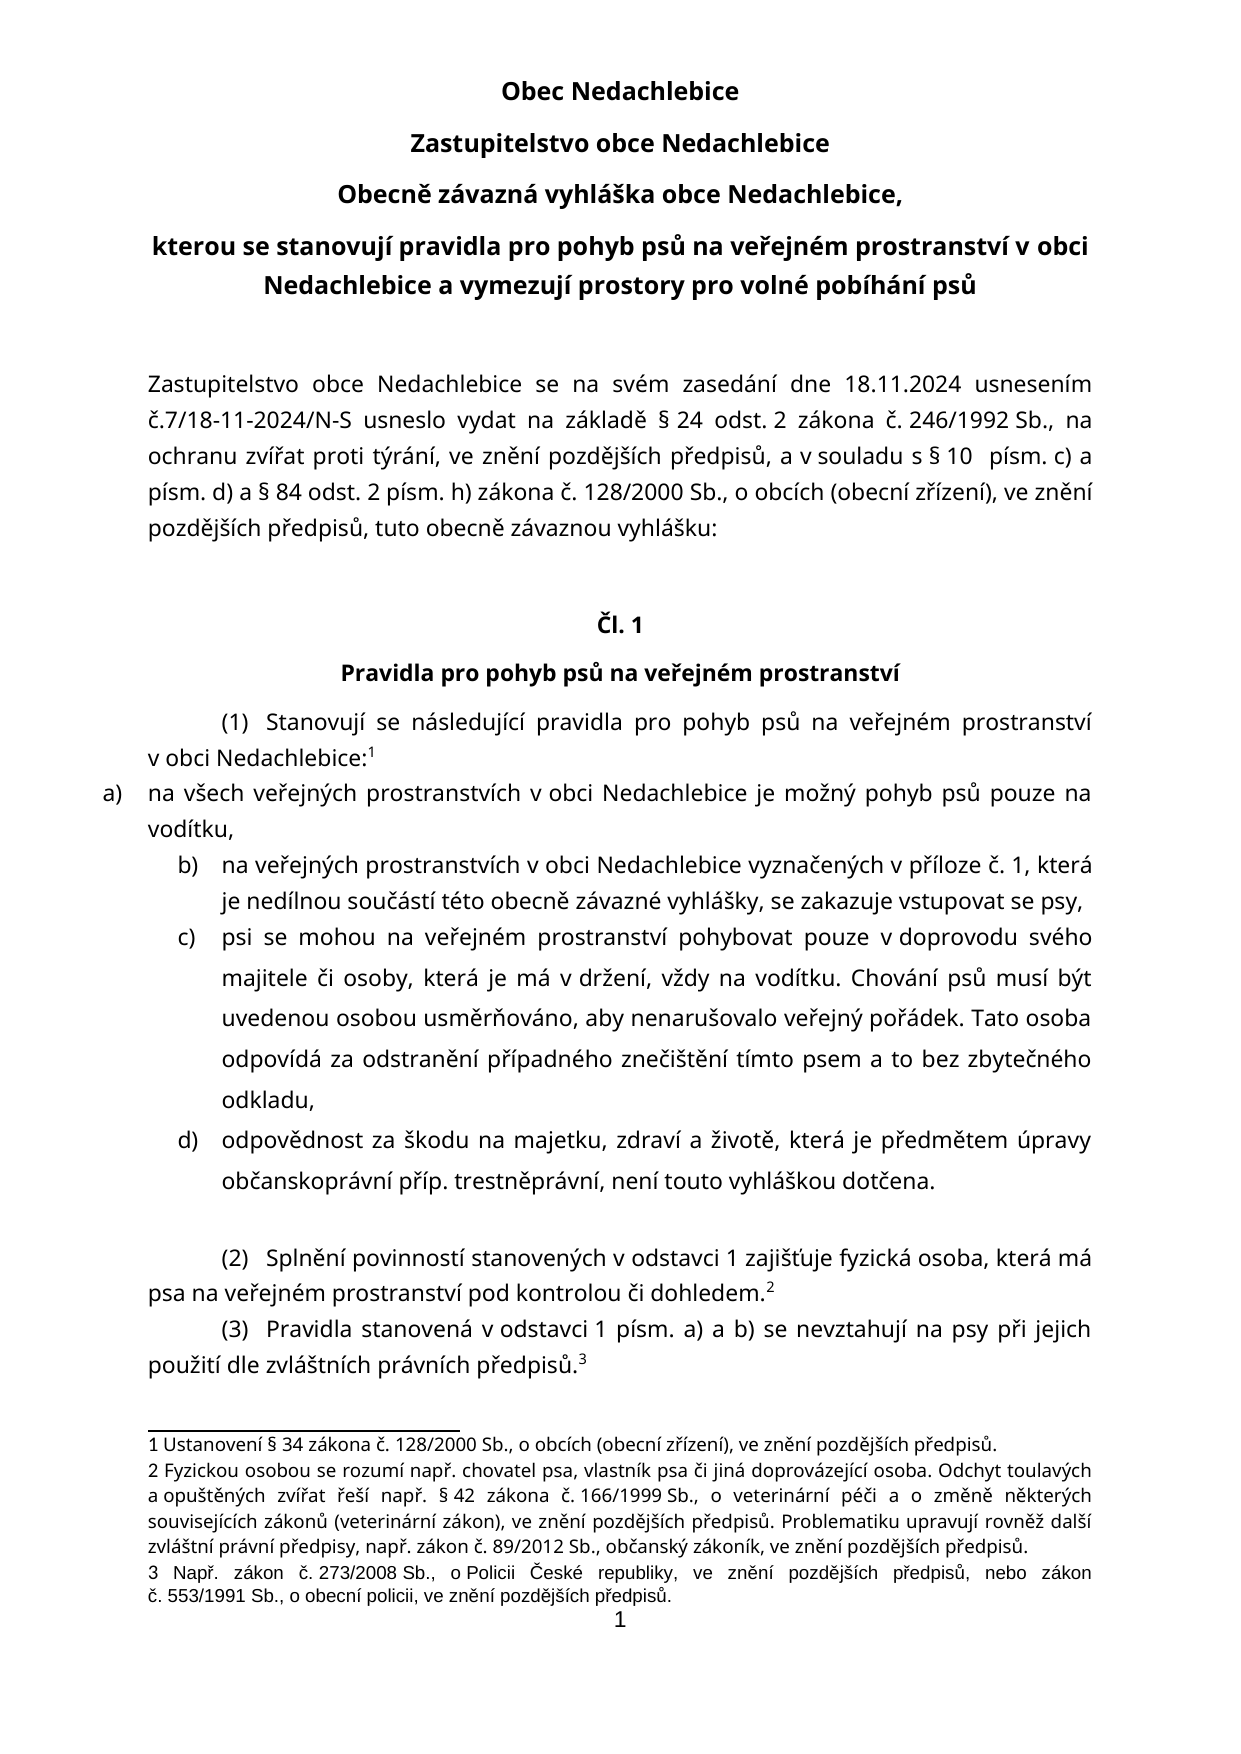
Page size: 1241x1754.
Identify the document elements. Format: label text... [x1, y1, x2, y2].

list Splnění povinností stanovených v odstavci 1 zajišťuje fyzická osoba, která má psa na veřejném prostranství pod kontrolou či dohledem. [148, 1241, 1093, 1309]
list Ustanovení § 34 zákona č. 128/2000 Sb., o obcích (obecní zřízení), ve znění pozdějších předpisů. [148, 1432, 1093, 1457]
list na všech veřejných prostranstvích v obci Nedachlebice je možný pohyb psů pouze na vodítku, [102, 777, 1093, 844]
list Např. zákon č. 273/2008 Sb., o Policii České republiky, ve znění pozdějších předpisů, nebo zákon č. 553/1991 Sb., o obecní policii, ve znění pozdějších předpisů. [148, 1559, 1093, 1606]
list psi se mohou na veřejném prostranství pohybovat pouze v doprovodu svého majitele či osoby, která je má v držení, vždy na vodítku. Chování psů musí být uvedenou osobou usměrňováno, aby nenarušovalo veřejný pořádek. Tato osoba odpovídá za odstranění případného znečištění tímto psem a to bez zbytečného odkladu, [177, 921, 1093, 1115]
text Obecně závazná vyhláška obce Nedachlebice, [148, 177, 1093, 211]
text Zastupitelstvo obce Nedachlebice se na svém zasedání dne 18.11.2024 usnesením č.7/18-11-2024/N-S usneslo vydat na základě § 24 odst. 2 zákona č. 246/1992 Sb., na ochranu zvířat proti týrání, ve znění pozdějších předpisů, a v souladu s § 10 písm. c) a písm. d) a § 84 odst. 2 písm. h) zákona č. 128/2000 Sb., o obcích (obecní zřízení), ve znění pozdějších předpisů, tuto obecně závaznou vyhlášku: [148, 368, 1093, 543]
list na veřejných prostranstvích v obci Nedachlebice vyznačených v příloze č. 1, která je nedílnou součástí této obecně závazné vyhlášky, se zakazuje vstupovat se psy, [177, 849, 1093, 916]
text kterou se stanovují pravidla pro pohyb psů na veřejném prostranství v obci Nedachlebice a vymezují prostory pro volné pobíhání psů [148, 229, 1093, 302]
text Zastupitelstvo obce Nedachlebice [148, 125, 1093, 159]
list odpovědnost za škodu na majetku, zdraví a životě, která je předmětem úpravy občanskoprávní příp. trestněprávní, není touto vyhláškou dotčena. [177, 1124, 1093, 1196]
text Čl. 1 [148, 609, 1093, 640]
text Pravidla pro pohyb psů na veřejném prostranství [148, 657, 1093, 688]
list Fyzickou osobou se rozumí např. chovatel psa, vlastník psa či jiná doprovázející osoba. Odchyt toulavých a opuštěných zvířat řeší např. § 42 zákona č. 166/1999 Sb., o veterinární péči a o změně některých souvisejících zákonů (veterinární zákon), ve znění pozdějších předpisů. Problematiku upravují rovněž další zvláštní právní předpisy, např. zákon č. 89/2012 Sb., občanský zákoník, ve znění pozdějších předpisů. [148, 1457, 1093, 1559]
list Stanovují se následující pravidla pro pohyb psů na veřejném prostranství v obci Nedachlebice: [148, 706, 1093, 773]
text Obec Nedachlebice [148, 74, 1093, 108]
list Pravidla stanovená v odstavci 1 písm. a) a b) se nevztahují na psy při jejich použití dle zvláštních právních předpisů. [148, 1313, 1093, 1381]
